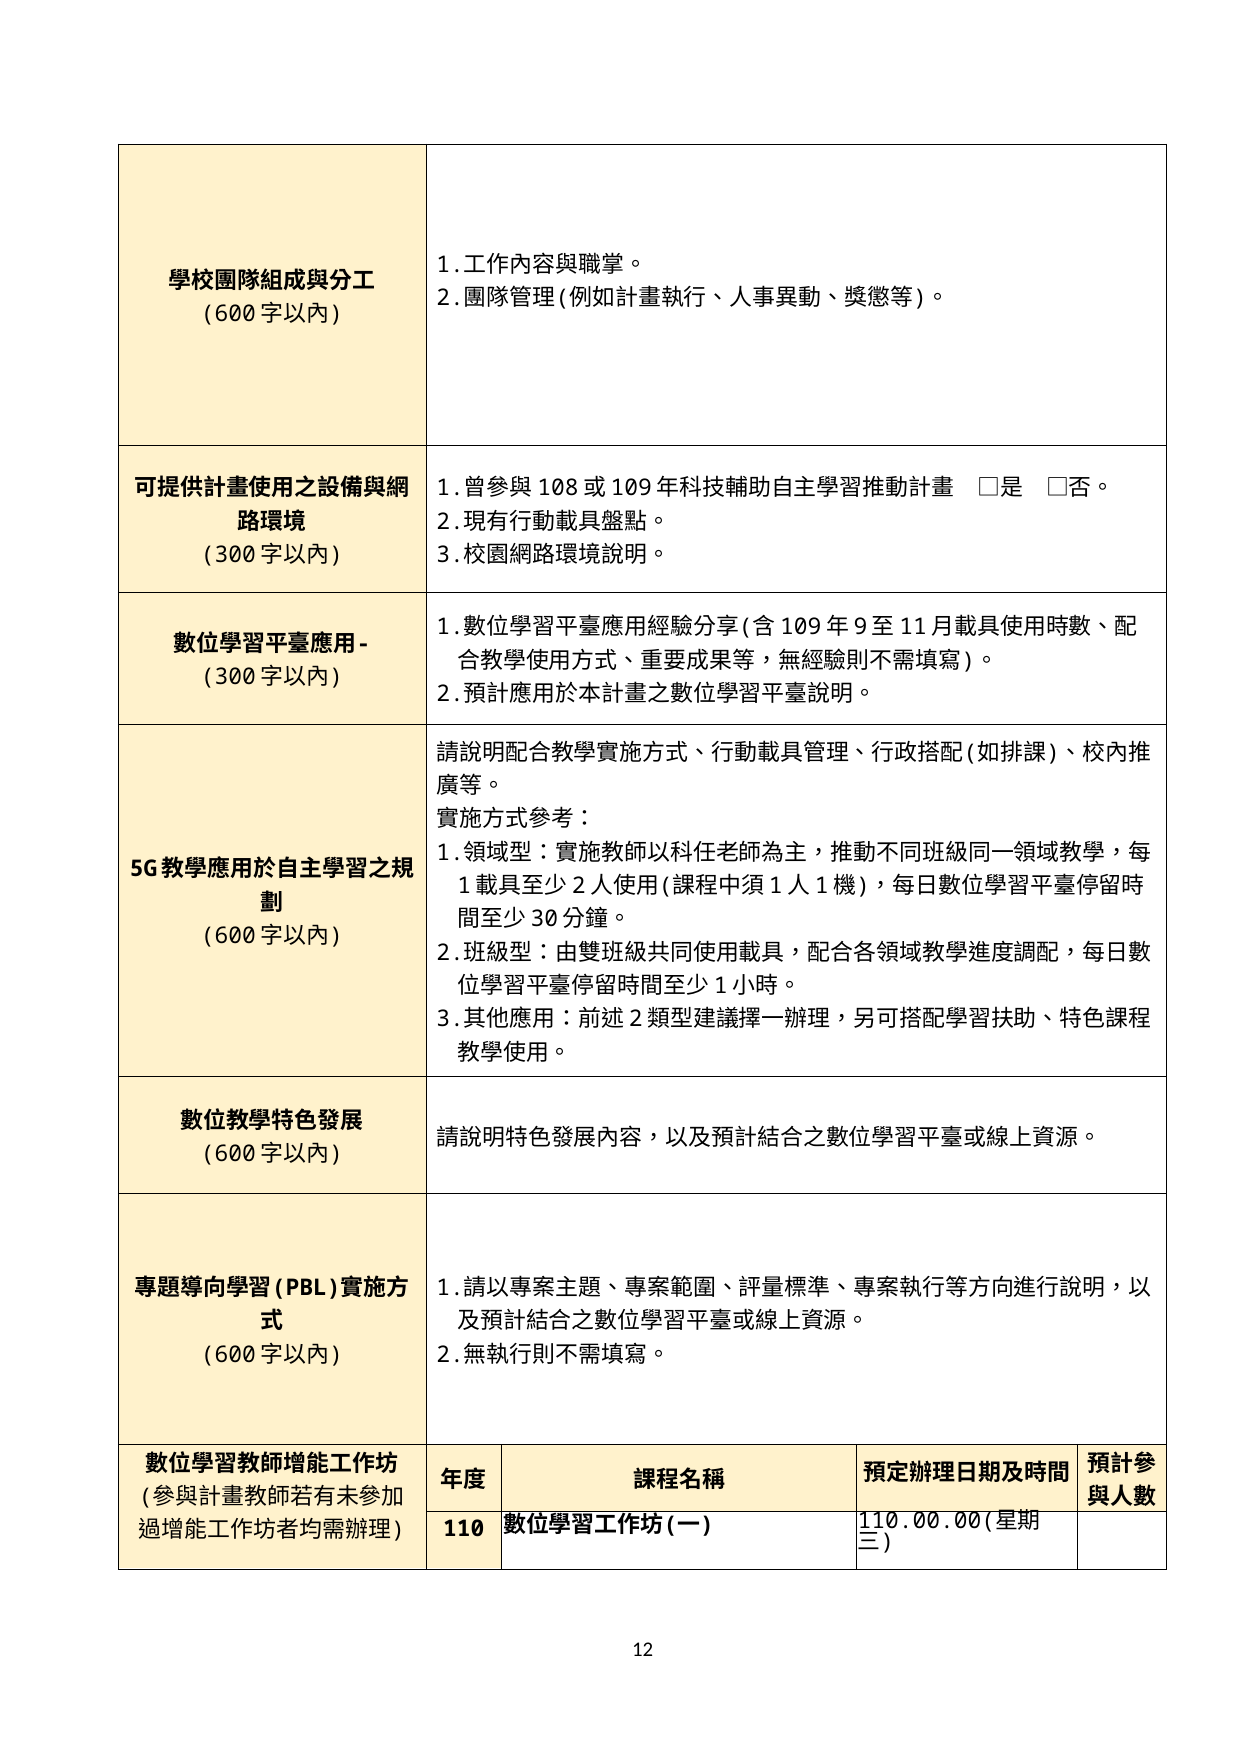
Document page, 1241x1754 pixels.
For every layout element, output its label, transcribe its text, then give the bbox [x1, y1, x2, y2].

table_cell 年度 [427, 1445, 501, 1511]
table_cell 預定辦理日期及時間 [857, 1445, 1077, 1511]
table_cell 數位教學特色發展 (600字以內) [119, 1077, 426, 1193]
table_cell 1.數位學習平臺應用經驗分享(含109年9至11月載具使用時數、配合教學使用方式、重要成果等，無經驗則不需填寫)。 2.預計應用於本計畫之數位學習平臺說明。 [427, 593, 1166, 724]
table_cell 請說明配合教學實施方式、行動載具管理、行政搭配(如排課)、校內推廣等。 實施方式參考： 1.領域型：實施教師以科任老師為主，推動不同班級同一領域教學，每1載具至少2人使用(課程中須1人1機)，每日數位學習平臺停留時間至少30分鐘。 2.班級型：由雙班級共同使用載具，配合各領域教學進度調配，每日數位學習平臺停留時間至少1小時。 3.其他應用：前述2類型建議擇一辦理，另可搭配學習扶助、特色課程教學使用。 [427, 725, 1166, 1076]
table_cell 專題導向學習(PBL)實施方式 (600字以內) [119, 1194, 426, 1444]
table_cell 1.曾參與108或109年科技輔助自主學習推動計畫 □是 □否。 2.現有行動載具盤點。 3.校園網路環境說明。 [427, 446, 1166, 592]
table_cell 課程名稱 [502, 1445, 856, 1511]
table_cell 請說明特色發展內容，以及預計結合之數位學習平臺或線上資源。 [427, 1077, 1166, 1193]
table_cell [1078, 1512, 1166, 1568]
table_cell 可提供計畫使用之設備與網路環境 (300字以內) [119, 446, 426, 592]
table_cell 預計參與人數 [1078, 1445, 1166, 1511]
table_cell 數位學習平臺應用- (300字以內) [119, 593, 426, 724]
table_cell 110.00.00(星期三) [857, 1512, 1077, 1568]
table_cell 數位學習教師增能工作坊 (參與計畫教師若有未參加過增能工作坊者均需辦理) [119, 1445, 426, 1568]
table_cell 5G教學應用於自主學習之規劃 (600字以內) [119, 725, 426, 1076]
table_cell 數位學習工作坊(一) [502, 1512, 856, 1568]
table_cell 110 [427, 1512, 501, 1568]
table_cell 學校團隊組成與分工 (600字以內) [119, 145, 426, 445]
table_cell 1.請以專案主題、專案範圍、評量標準、專案執行等方向進行說明，以及預計結合之數位學習平臺或線上資源。 2.無執行則不需填寫。 [427, 1194, 1166, 1444]
table_cell 1.工作內容與職掌。 2.團隊管理(例如計畫執行、人事異動、獎懲等)。 [427, 145, 1166, 445]
